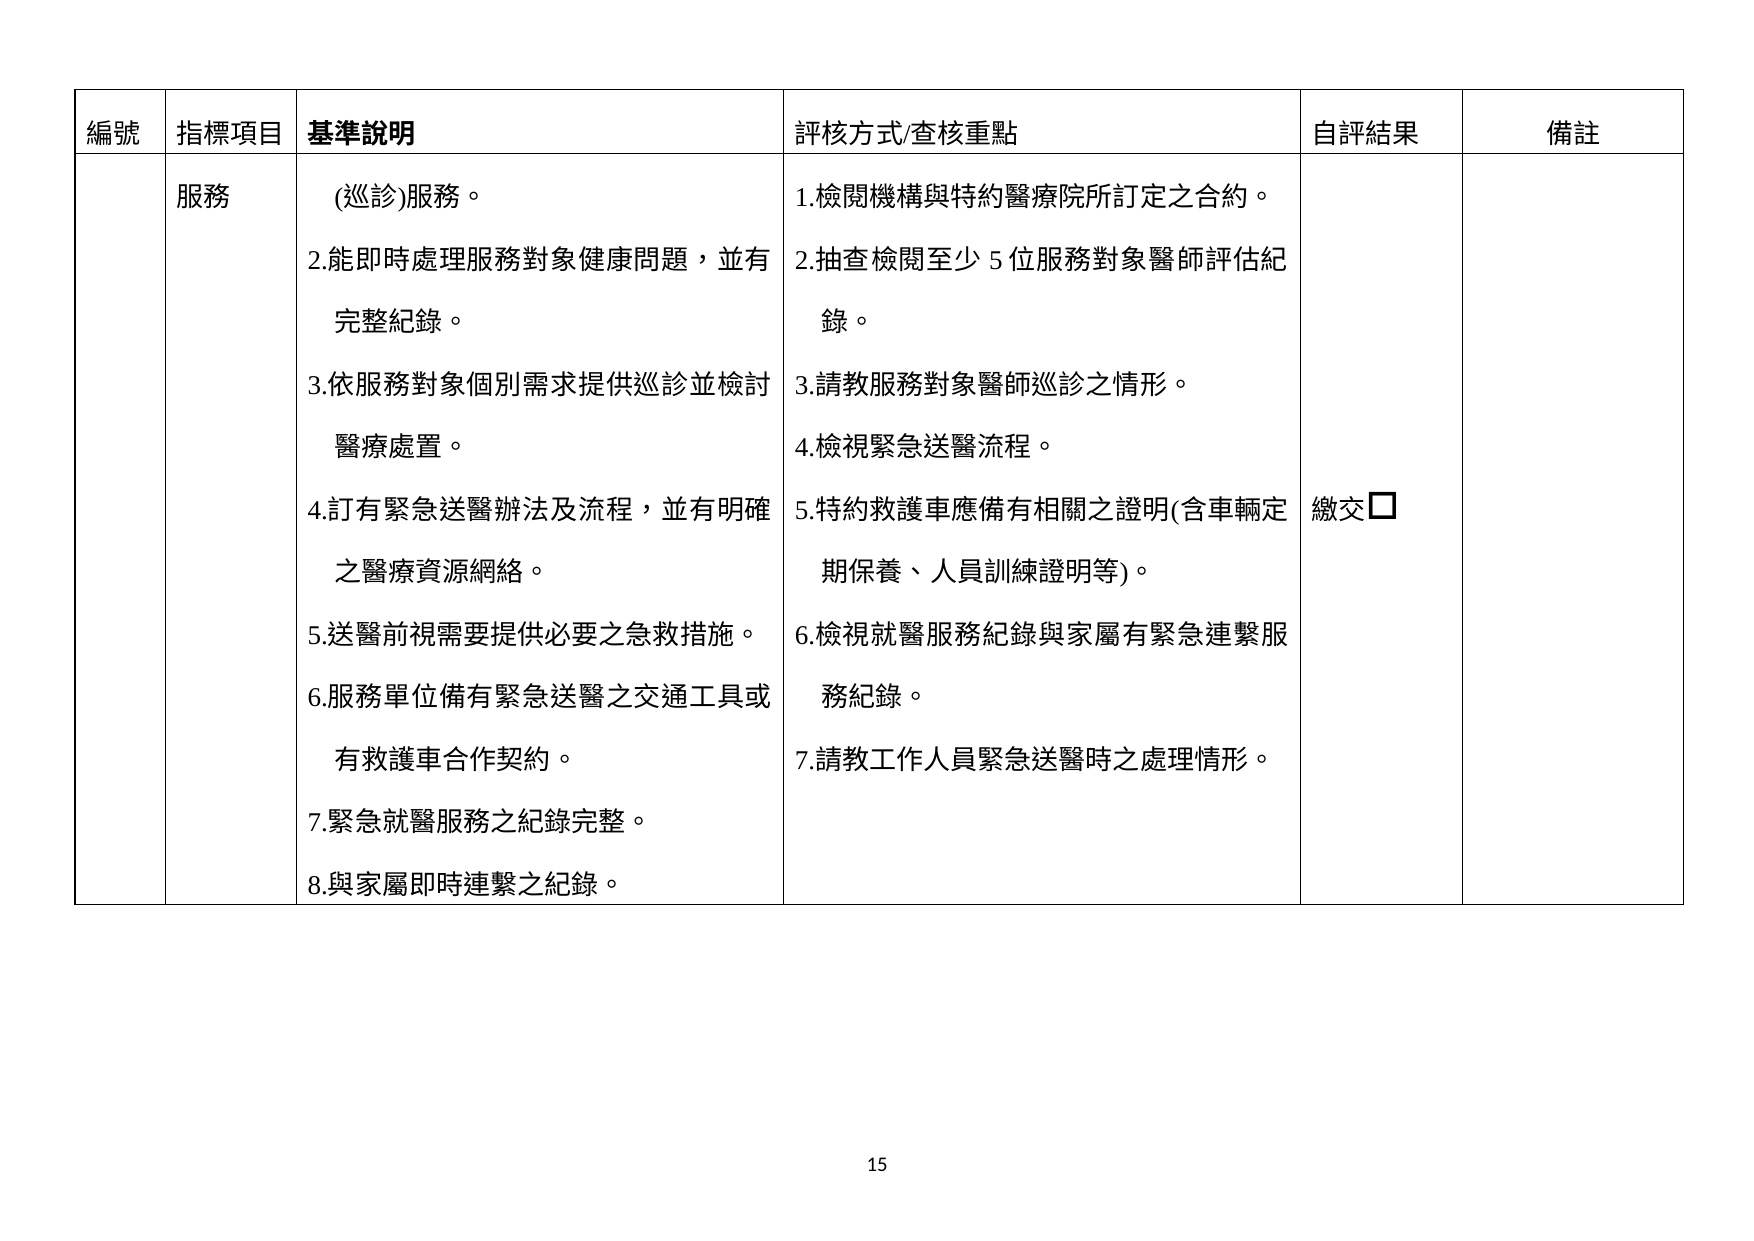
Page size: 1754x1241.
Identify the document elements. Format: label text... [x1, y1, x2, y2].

table_header 基準說明 [297, 90, 783, 152]
table_header 編號 [76, 90, 165, 152]
table_cell 聘有特約醫師或與醫療院所訂有診察(巡診)服務。 能即時處理服務對象健康問題，並有完整紀錄。 依服務對象個別需求提供巡診並檢討醫療處置。 訂有緊急送醫辦法及流程，並有明確之醫療資源網絡。 送醫前視需要提供必要之急救措施。 服務單位備有緊急送醫之交通工具或有救護車合作契約。 緊急就醫服務之紀錄完整。 與家屬即時連繫之紀錄。 [297, 154, 783, 903]
table_header 備註 [1463, 90, 1683, 152]
table_header 評核方式/查核重點 [784, 90, 1300, 152]
table_header 自評結果 [1301, 90, 1462, 152]
table_header 指標項目 [166, 90, 296, 152]
table_cell 繳交 [1301, 154, 1462, 903]
table_cell 服務 [166, 154, 296, 903]
table_cell [76, 154, 165, 903]
table_cell 文件檢閱/實地察看/現場訪談 檢閱機構與特約醫療院所訂定之合約。 抽查檢閱至少5位服務對象醫師評估紀錄。 請教服務對象醫師巡診之情形。 檢視緊急送醫流程。 特約救護車應備有相關之證明(含車輛定期保養、人員訓練證明等)。 檢視就醫服務紀錄與家屬有緊急連繫服務紀錄。 請教工作人員緊急送醫時之處理情形。 [784, 154, 1300, 903]
table_cell [1463, 154, 1683, 903]
